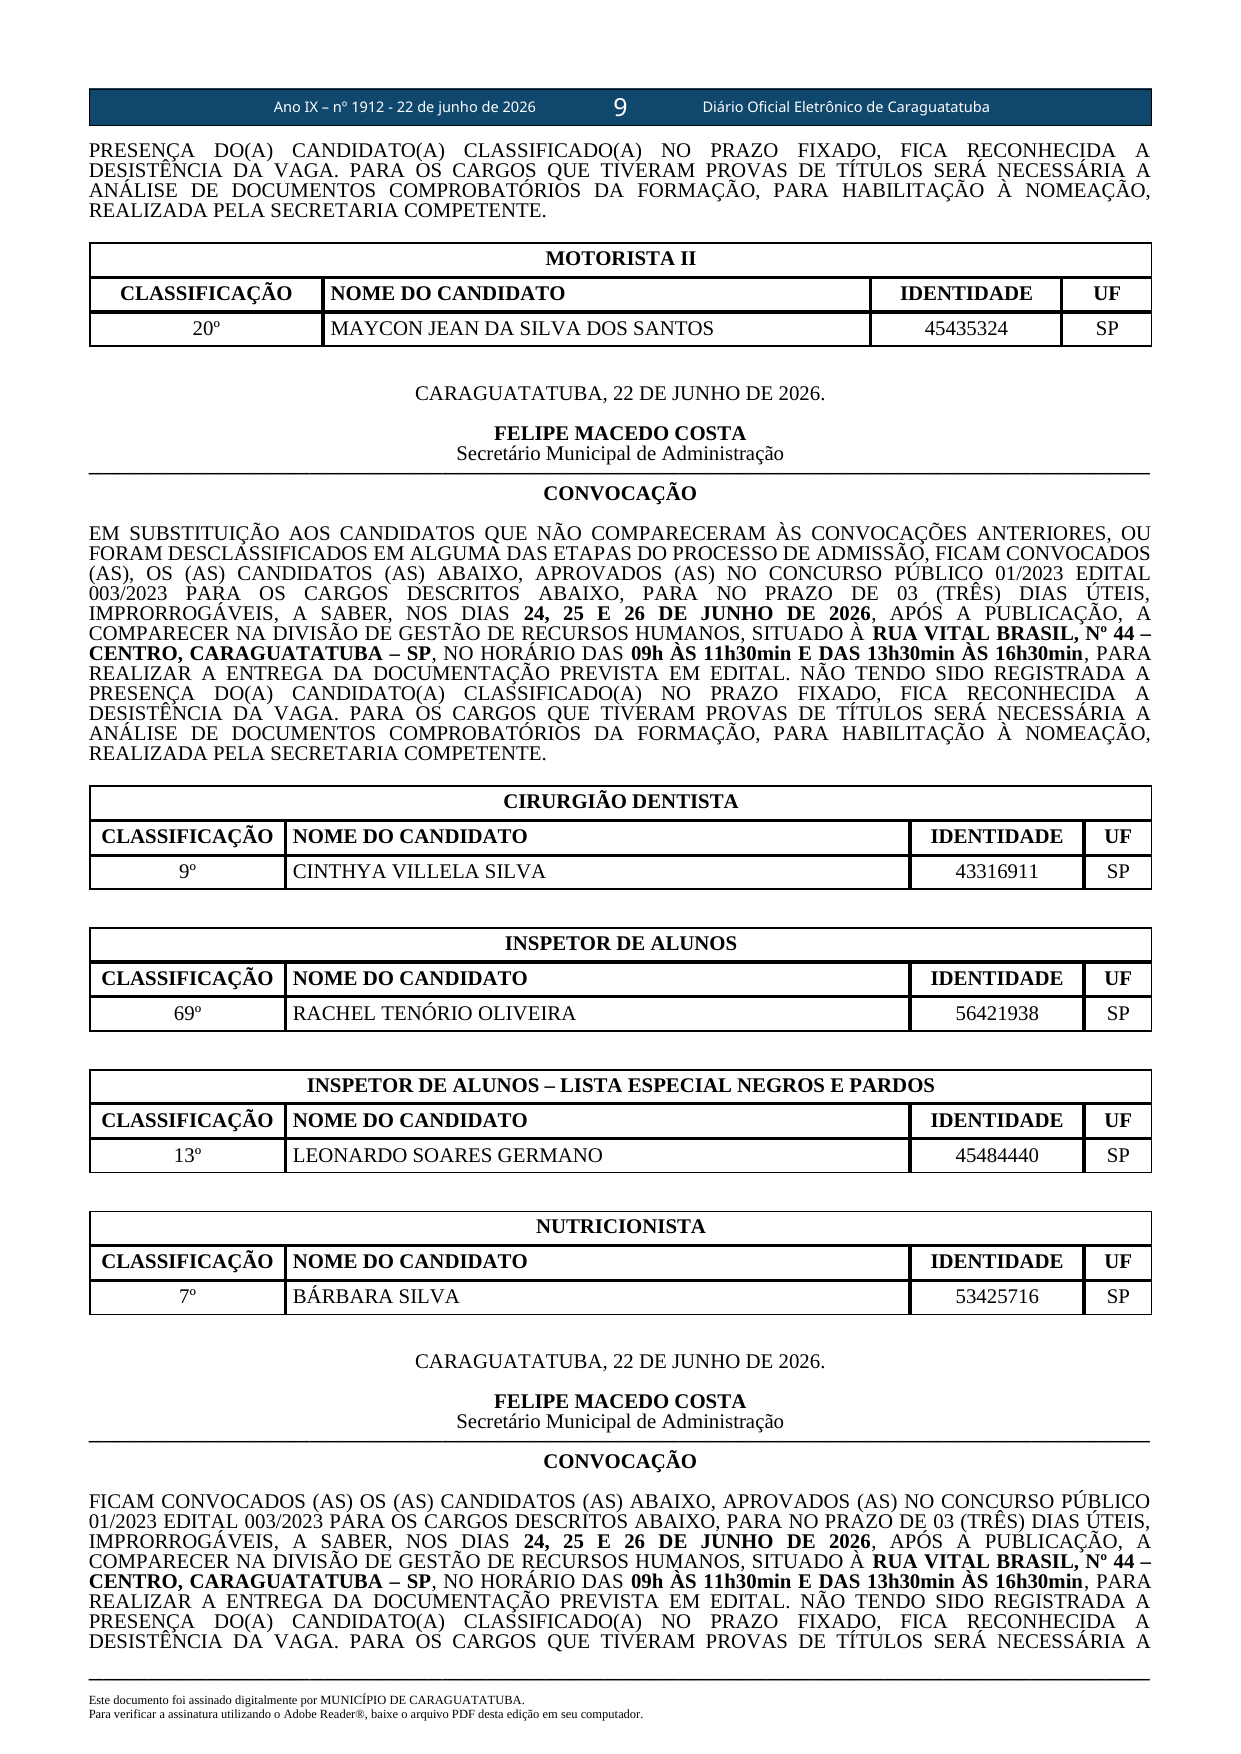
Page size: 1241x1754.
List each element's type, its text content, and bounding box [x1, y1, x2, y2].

table_cell LEONARDO SOARES GERMANO [287, 1140, 908, 1172]
table_header CIRURGIÃO DENTISTA [91, 787, 1151, 819]
table_cell IDENTIDADE [912, 1105, 1082, 1137]
table_cell UF [1086, 822, 1151, 854]
text FELIPE MACEDO COSTA [88, 424, 1152, 444]
table_cell 13º [91, 1140, 284, 1172]
table_cell SP [1086, 1140, 1151, 1172]
table_cell CLASSIFICAÇÃO [91, 279, 321, 310]
table_header MOTORISTA II [91, 244, 1151, 276]
table_cell NOME DO CANDIDATO [287, 964, 908, 995]
table_cell CLASSIFICAÇÃO [91, 1247, 284, 1279]
table_cell UF [1063, 279, 1151, 310]
table_cell 56421938 [912, 998, 1082, 1030]
text Secretário Municipal de Administração [88, 444, 1152, 464]
text ──────────────────────────────────────────────────────────────────────── [88, 1433, 1152, 1453]
table_header INSPETOR DE ALUNOS – LISTA ESPECIAL NEGROS E PARDOS [91, 1071, 1151, 1102]
text CONVOCAÇÃO [88, 1453, 1152, 1472]
text CONVOCAÇÃO [88, 484, 1152, 504]
table_cell CLASSIFICAÇÃO [91, 1105, 284, 1137]
table_cell CLASSIFICAÇÃO [91, 822, 284, 854]
table_cell 7º [91, 1282, 284, 1314]
table_cell CLASSIFICAÇÃO [91, 964, 284, 995]
table_cell NOME DO CANDIDATO [287, 1247, 908, 1279]
table_cell BÁRBARA SILVA [287, 1282, 908, 1314]
table_cell IDENTIDADE [912, 1247, 1082, 1279]
table_cell MAYCON JEAN DA SILVA DOS SANTOS [325, 314, 869, 345]
table_cell RACHEL TENÓRIO OLIVEIRA [287, 998, 908, 1030]
table_cell UF [1086, 964, 1151, 995]
text EM SUBSTITUIÇÃO AOS CANDIDATOS QUE NÃO COMPARECERAM ÀS CONVOCAÇÕES ANTERIORES, OU FORAM DESCLASSIFICADOS EM ALGUMA DAS ETAPAS DO PROCESSO DE ADMISSÃO, FICAM CONVOCADOS (AS), OS (AS) CANDIDATOS (AS) ABAIXO, APROVADOS (AS) NO CONCURSO PÚBLICO 01/2023 EDITAL 003/2023 PARA OS CARGOS DESCRITOS ABAIXO, PARA NO PRAZO DE 03 (TRÊS) DIAS ÚTEIS, IMPRORROGÁVEIS, A SABER, NOS DIAS 24, 25 E 26 DE JUNHO DE 2026, APÓS A PUBLICAÇÃO, A COMPARECER NA DIVISÃO DE GESTÃO DE RECURSOS HUMANOS, SITUADO À RUA VITAL BRASIL, Nº 44 – CENTRO, CARAGUATATUBA – SP, NO HORÁRIO DAS 09h ÀS 11h30min E DAS 13h30min ÀS 16h30min, PARA REALIZAR A ENTREGA DA DOCUMENTAÇÃO PREVISTA EM EDITAL. NÃO TENDO SIDO REGISTRADA A PRESENÇA DO(A) CANDIDATO(A) CLASSIFICADO(A) NO PRAZO FIXADO, FICA RECONHECIDA A DESISTÊNCIA DA VAGA. PARA OS CARGOS QUE TIVERAM PROVAS DE TÍTULOS SERÁ NECESSÁRIA A ANÁLISE DE DOCUMENTOS COMPROBATÓRIOS DA FORMAÇÃO, PARA HABILITAÇÃO À NOMEAÇÃO, REALIZADA PELA SECRETARIA COMPETENTE. [88, 525, 1152, 765]
table_cell NOME DO CANDIDATO [287, 1105, 908, 1137]
table_cell 53425716 [912, 1282, 1082, 1314]
text CARAGUATATUBA, 22 DE JUNHO DE 2026. [88, 1352, 1152, 1372]
table_cell UF [1086, 1105, 1151, 1137]
table_cell UF [1086, 1247, 1151, 1279]
table_cell SP [1086, 1282, 1151, 1314]
table_cell SP [1086, 857, 1151, 888]
table_cell SP [1063, 314, 1151, 345]
text PRESENÇA DO(A) CANDIDATO(A) CLASSIFICADO(A) NO PRAZO FIXADO, FICA RECONHECIDA A DESISTÊNCIA DA VAGA. PARA OS CARGOS QUE TIVERAM PROVAS DE TÍTULOS SERÁ NECESSÁRIA A ANÁLISE DE DOCUMENTOS COMPROBATÓRIOS DA FORMAÇÃO, PARA HABILITAÇÃO À NOMEAÇÃO, REALIZADA PELA SECRETARIA COMPETENTE. [88, 142, 1152, 222]
text CARAGUATATUBA, 22 DE JUNHO DE 2026. [88, 384, 1152, 404]
table_cell 43316911 [912, 857, 1082, 888]
table_cell NOME DO CANDIDATO [325, 279, 869, 310]
text ──────────────────────────────────────────────────────────────────────── [88, 464, 1152, 484]
table_cell CINTHYA VILLELA SILVA [287, 857, 908, 888]
table_cell NOME DO CANDIDATO [287, 822, 908, 854]
table_cell 45484440 [912, 1140, 1082, 1172]
table_cell 45435324 [872, 314, 1060, 345]
text FICAM CONVOCADOS (AS) OS (AS) CANDIDATOS (AS) ABAIXO, APROVADOS (AS) NO CONCURSO PÚBLICO 01/2023 EDITAL 003/2023 PARA OS CARGOS DESCRITOS ABAIXO, PARA NO PRAZO DE 03 (TRÊS) DIAS ÚTEIS, IMPRORROGÁVEIS, A SABER, NOS DIAS 24, 25 E 26 DE JUNHO DE 2026, APÓS A PUBLICAÇÃO, A COMPARECER NA DIVISÃO DE GESTÃO DE RECURSOS HUMANOS, SITUADO À RUA VITAL BRASIL, Nº 44 – CENTRO, CARAGUATATUBA – SP, NO HORÁRIO DAS 09h ÀS 11h30min E DAS 13h30min ÀS 16h30min, PARA REALIZAR A ENTREGA DA DOCUMENTAÇÃO PREVISTA EM EDITAL. NÃO TENDO SIDO REGISTRADA A PRESENÇA DO(A) CANDIDATO(A) CLASSIFICADO(A) NO PRAZO FIXADO, FICA RECONHECIDA A DESISTÊNCIA DA VAGA. PARA OS CARGOS QUE TIVERAM PROVAS DE TÍTULOS SERÁ NECESSÁRIA A [88, 1493, 1152, 1653]
table_cell 9º [91, 857, 284, 888]
table_header INSPETOR DE ALUNOS [91, 929, 1151, 960]
table_cell 20º [91, 314, 321, 345]
table_header NUTRICIONISTA [91, 1212, 1151, 1244]
table_cell IDENTIDADE [912, 964, 1082, 995]
table_cell IDENTIDADE [912, 822, 1082, 854]
text Secretário Municipal de Administração [88, 1413, 1152, 1433]
text FELIPE MACEDO COSTA [88, 1393, 1152, 1413]
table_cell SP [1086, 998, 1151, 1030]
table_cell IDENTIDADE [872, 279, 1060, 310]
table_cell 69º [91, 998, 284, 1030]
